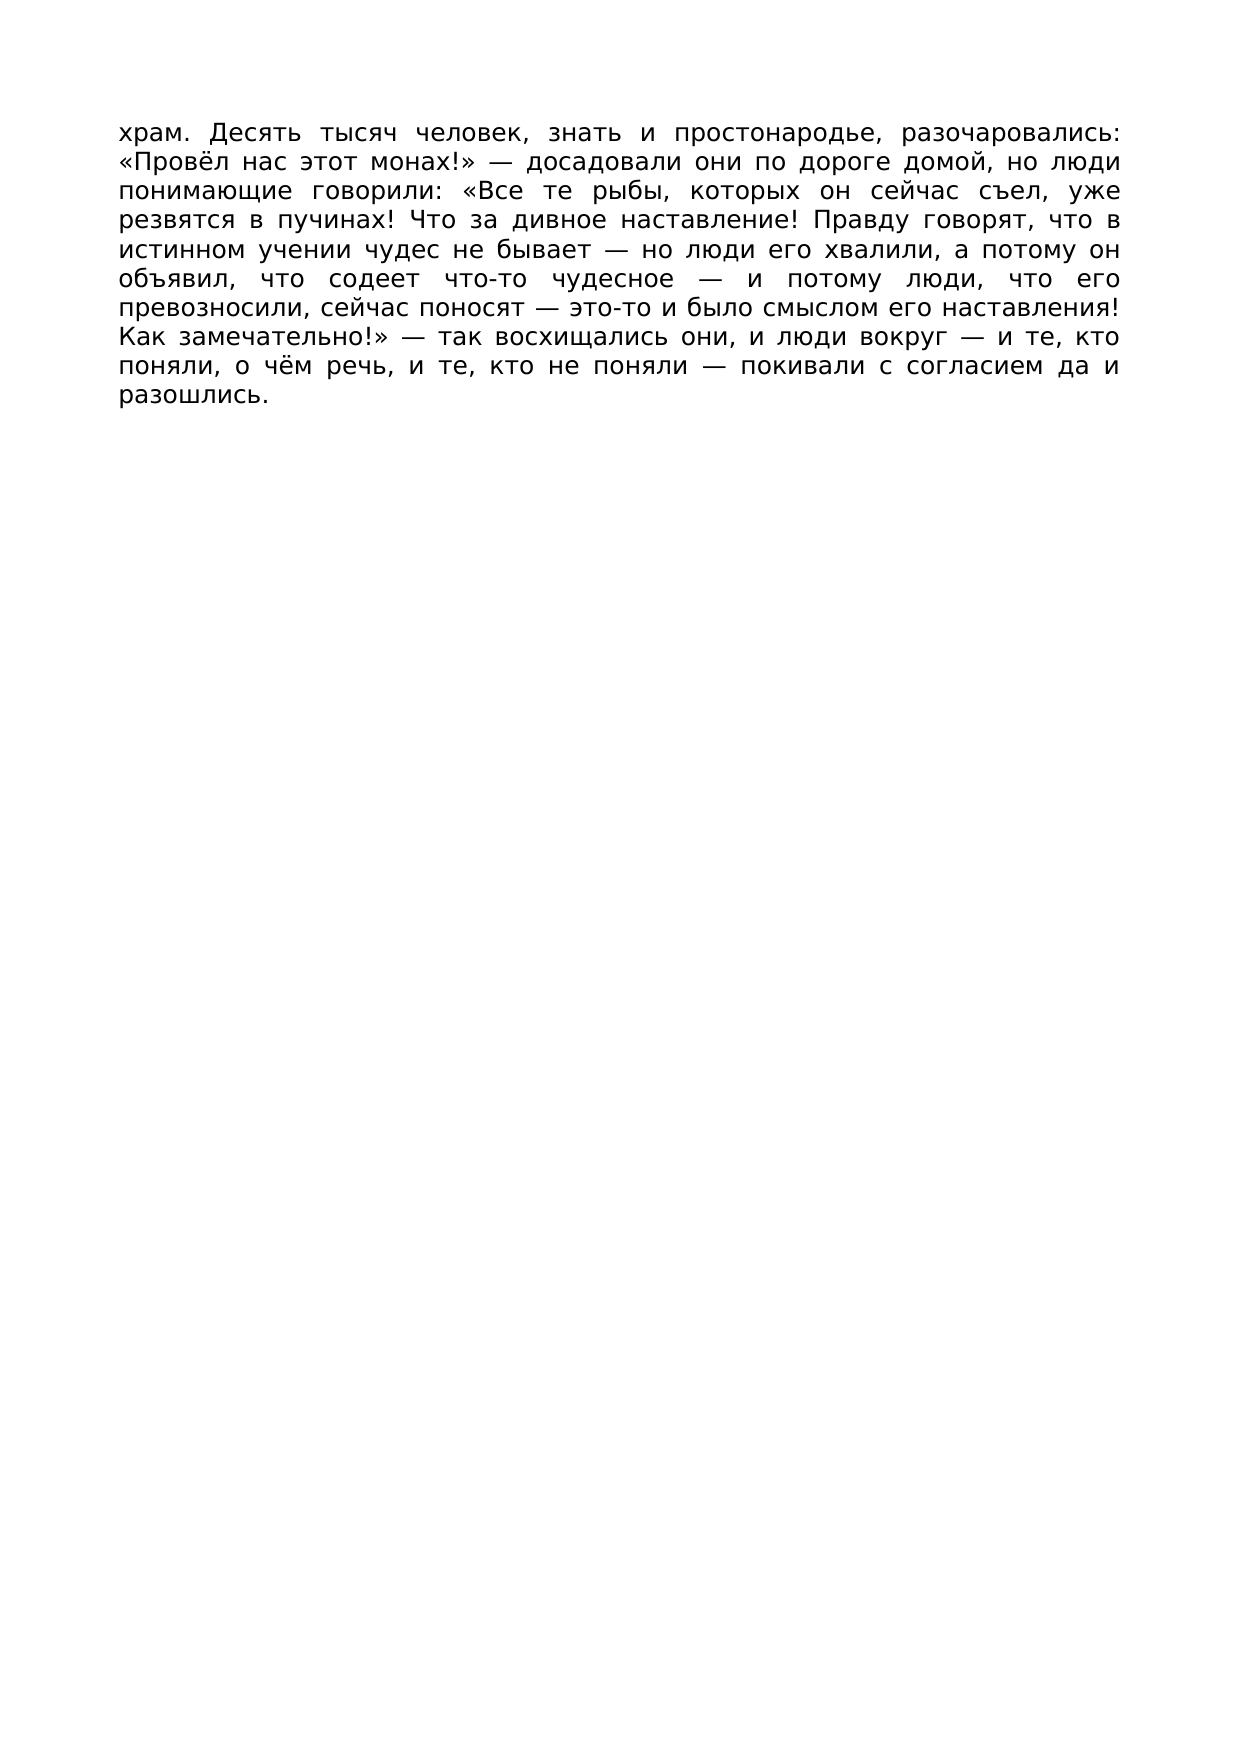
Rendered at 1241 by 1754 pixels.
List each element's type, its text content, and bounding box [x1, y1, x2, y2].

text храм. Десять тысяч человек, знать и простонародье, разочаровались: «Провёл нас этот монах!» — досадовали они по дороге домой, но люди понимающие говорили: «Все те рыбы, которых он сейчас съел, уже резвятся в пучинах! Что за дивное наставление! Правду говорят, что в истинном учении чудес не бывает — но люди его хвалили, а потому он объявил, что содеет что-то чудесное — и потому люди, что его превозносили, сейчас поносят — это-то и было смыслом его наставления! Как замечательно!» — так восхищались они, и люди вокруг — и те, кто поняли, о чём речь, и те, кто не поняли — покивали с согласием да и разошлись. [118, 118, 1122, 410]
